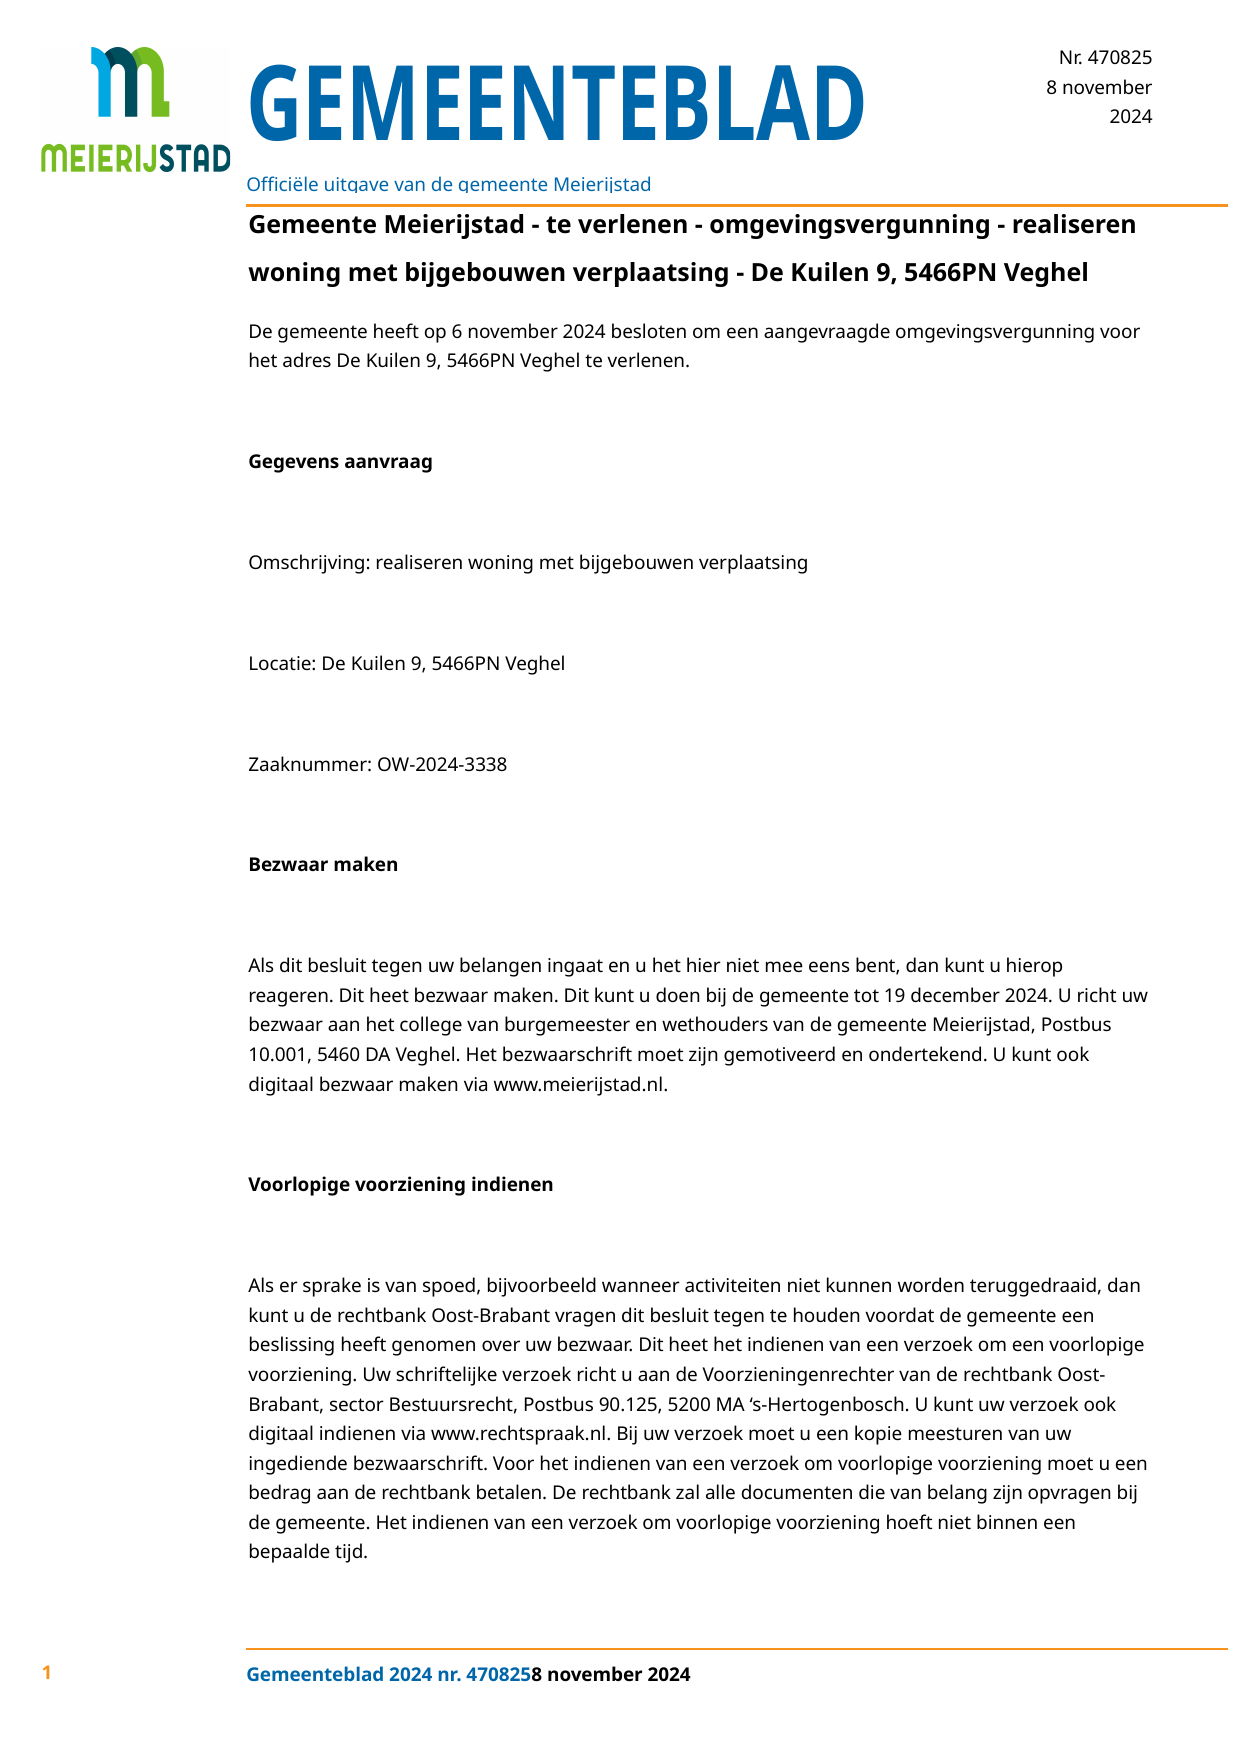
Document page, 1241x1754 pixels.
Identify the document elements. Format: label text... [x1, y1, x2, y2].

text Als dit besluit tegen uw belangen ingaat en u het hier niet mee eens bent, dan kunt u hierop reageren. Dit heet bezwaar maken. Dit kunt u doen bij de gemeente tot 19 december 2024. U richt uw bezwaar aan het college van burgemeester en wethouders van de gemeente Meierijstad, Postbus 10.001, 5460 DA Veghel. Het bezwaarschrift moet zijn gemotiveerd en ondertekend. U kunt ook digitaal bezwaar maken via www.meierijstad.nl. [248, 952, 1152, 1097]
text Bezwaar maken [248, 852, 1152, 877]
picture [41, 47, 231, 172]
text Locatie: De Kuilen 9, 5466PN Veghel [248, 650, 1152, 676]
text Omschrijving: realiseren woning met bijgebouwen verplaatsing [248, 549, 1152, 575]
text Gegevens aanvraag [248, 448, 1152, 474]
text Gemeente Meierijstad - te verlenen - omgevingsvergunning - realiseren woning met bijgebouwen verplaatsing - De Kuilen 9, 5466PN Veghel [248, 207, 1152, 288]
text Voorlopige voorziening indienen [248, 1172, 1152, 1197]
text De gemeente heeft op 6 november 2024 besloten om een aangevraagde omgevingsvergunning voor het adres De Kuilen 9, 5466PN Veghel te verlenen. [248, 318, 1152, 373]
text Als er sprake is van spoed, bijvoorbeeld wanneer activiteiten niet kunnen worden teruggedraaid, dan kunt u de rechtbank Oost-Brabant vragen dit besluit tegen te houden voordat de gemeente een beslissing heeft genomen over uw bezwaar. Dit heet het indienen van een verzoek om een voorlopige voorziening. Uw schriftelijke verzoek richt u aan de Voorzieningenrechter van de rechtbank Oost-Brabant, sector Bestuursrecht, Postbus 90.125, 5200 MA ‘s-Hertogenbosch. U kunt uw verzoek ook digitaal indienen via www.rechtspraak.nl. Bij uw verzoek moet u een kopie meesturen van uw ingediende bezwaarschrift. Voor het indienen van een verzoek om voorlopige voorziening moet u een bedrag aan de rechtbank betalen. De rechtbank zal alle documenten die van belang zijn opvragen bij de gemeente. Het indienen van een verzoek om voorlopige voorziening hoeft niet binnen een bepaalde tijd. [248, 1272, 1152, 1564]
text Zaaknummer: OW-2024-3338 [248, 751, 1152, 777]
